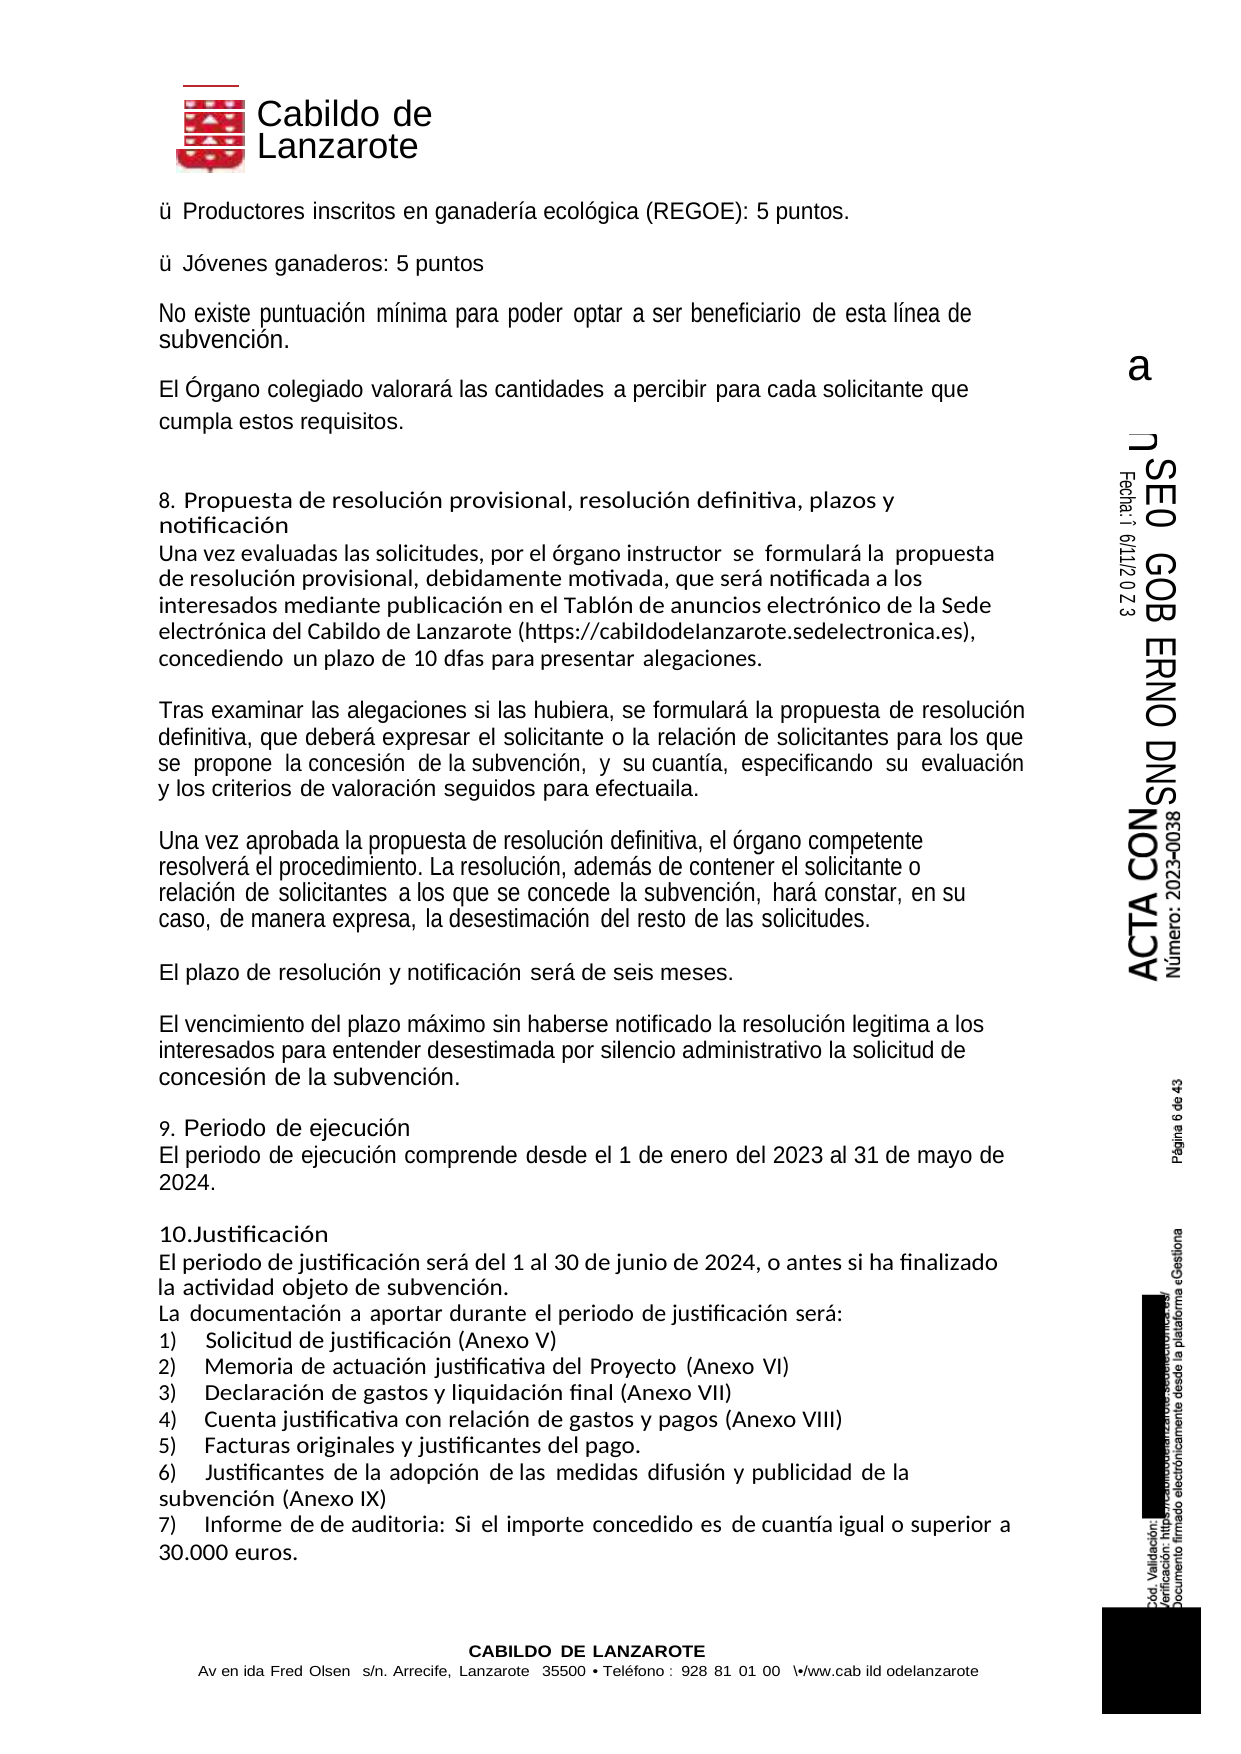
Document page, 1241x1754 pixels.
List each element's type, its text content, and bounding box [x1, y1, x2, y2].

text cumpla estos requisitos. [158, 408, 1196, 434]
text 30.000 euros. [158, 1538, 1196, 1565]
text SE0 GOB ERNO DNS [1139, 457, 1185, 810]
picture [1128, 809, 1181, 982]
text Tras examinar las alegaciones si las hubiera, se formulará la propuesta de resolución definitiva, que deberá expresar el solicitante o la relación de solicitantes para los que se propone la concesión de la subvención, y su cuantía, especificando su evaluación y los criterios de valoración seguidos para efectuaila. [158, 698, 1025, 801]
picture [184, 112, 245, 146]
text Fecha: î 6/11/2 0 Z 3 [1117, 471, 1139, 810]
subtitle Una vez aprobada la propuesta de resolución definitiva, el órgano competente resolverá el procedimiento. La resolución, además de contener el solicitante o relación de solicitantes a los que se concede la subvención, hará constar, en su caso, de manera expresa, la desestimación del resto de las solicitudes. [158, 828, 975, 933]
text ü Jóvenes ganaderos: 5 puntos [159, 250, 1196, 276]
text El periodo de ejecución comprende desde el 1 de enero del 2023 al 31 de mayo de [158, 1142, 1196, 1169]
picture [1102, 1231, 1201, 1714]
text subvención (Anexo IX) [158, 1485, 1196, 1511]
subtitle No existe puntuación mínima para poder optar a ser beneficiario de esta línea de [158, 299, 1196, 328]
list Solicitud de justificación (Anexo V) [158, 1327, 1196, 1353]
list Memoria de actuación justificativa del Proyecto (Anexo VI) [158, 1353, 1196, 1380]
list Informe de de auditoria: Si el importe concedido es de cuantía igual o superior a [158, 1511, 1196, 1538]
list Cuenta justificativa con relación de gastos y pagos (Anexo VIII) [159, 1406, 1196, 1433]
text El Órgano colegiado valorará las cantidades a percibir para cada solicitante que a [158, 354, 1196, 408]
list Facturas originales y justificantes del pago. [158, 1433, 1196, 1459]
text ü Productores inscritos en ganadería ecológica (REGOE): 5 puntos. [159, 197, 1196, 224]
text El plazo de resolución y notificación será de seis meses. [158, 958, 1196, 985]
list Periodo de ejecución [158, 1115, 1171, 1142]
text 2024. [159, 1169, 1196, 1196]
list Declaración de gastos y liquidación final (Anexo VII) [158, 1380, 1196, 1406]
picture [176, 149, 245, 173]
picture [184, 100, 245, 109]
picture [1129, 434, 1158, 450]
text El periodo de justificación será del 1 al 30 de junio de 2024, o antes si ha finalizado la actividad objeto de subvención. [157, 1249, 1002, 1301]
text La documentación a aportar durante el periodo de justificación será: [158, 1301, 1196, 1327]
list Propuesta de resolución provisional, resolución definitiva, plazos y notificación [158, 488, 919, 540]
picture [1171, 1079, 1185, 1163]
list Justificantes de la adopción de las medidas difusión y publicidad de la [158, 1459, 1196, 1485]
text 10.Justificación [158, 1220, 1196, 1248]
subtitle subvención. [158, 328, 1196, 354]
text El vencimiento del plazo máximo sin haberse notificado la resolución legitima a los interesados para entender desestimada por silencio administrativo la solicitud de concesión de la subvención. [158, 1011, 1019, 1090]
text Una vez evaluadas las solicitudes, por el órgano instructor se formulará la propuesta de resolución provisional, debidamente motivada, que será notificada a los interesados mediante publicación en el Tablón de anuncios electrónico de la Sede electrónica del Cabildo de Lanzarote (https://cabiIdodeIanzarote.sedeIectronica.es), concediendo un plazo de 10 dfas para presentar alegaciones. [158, 540, 1007, 672]
